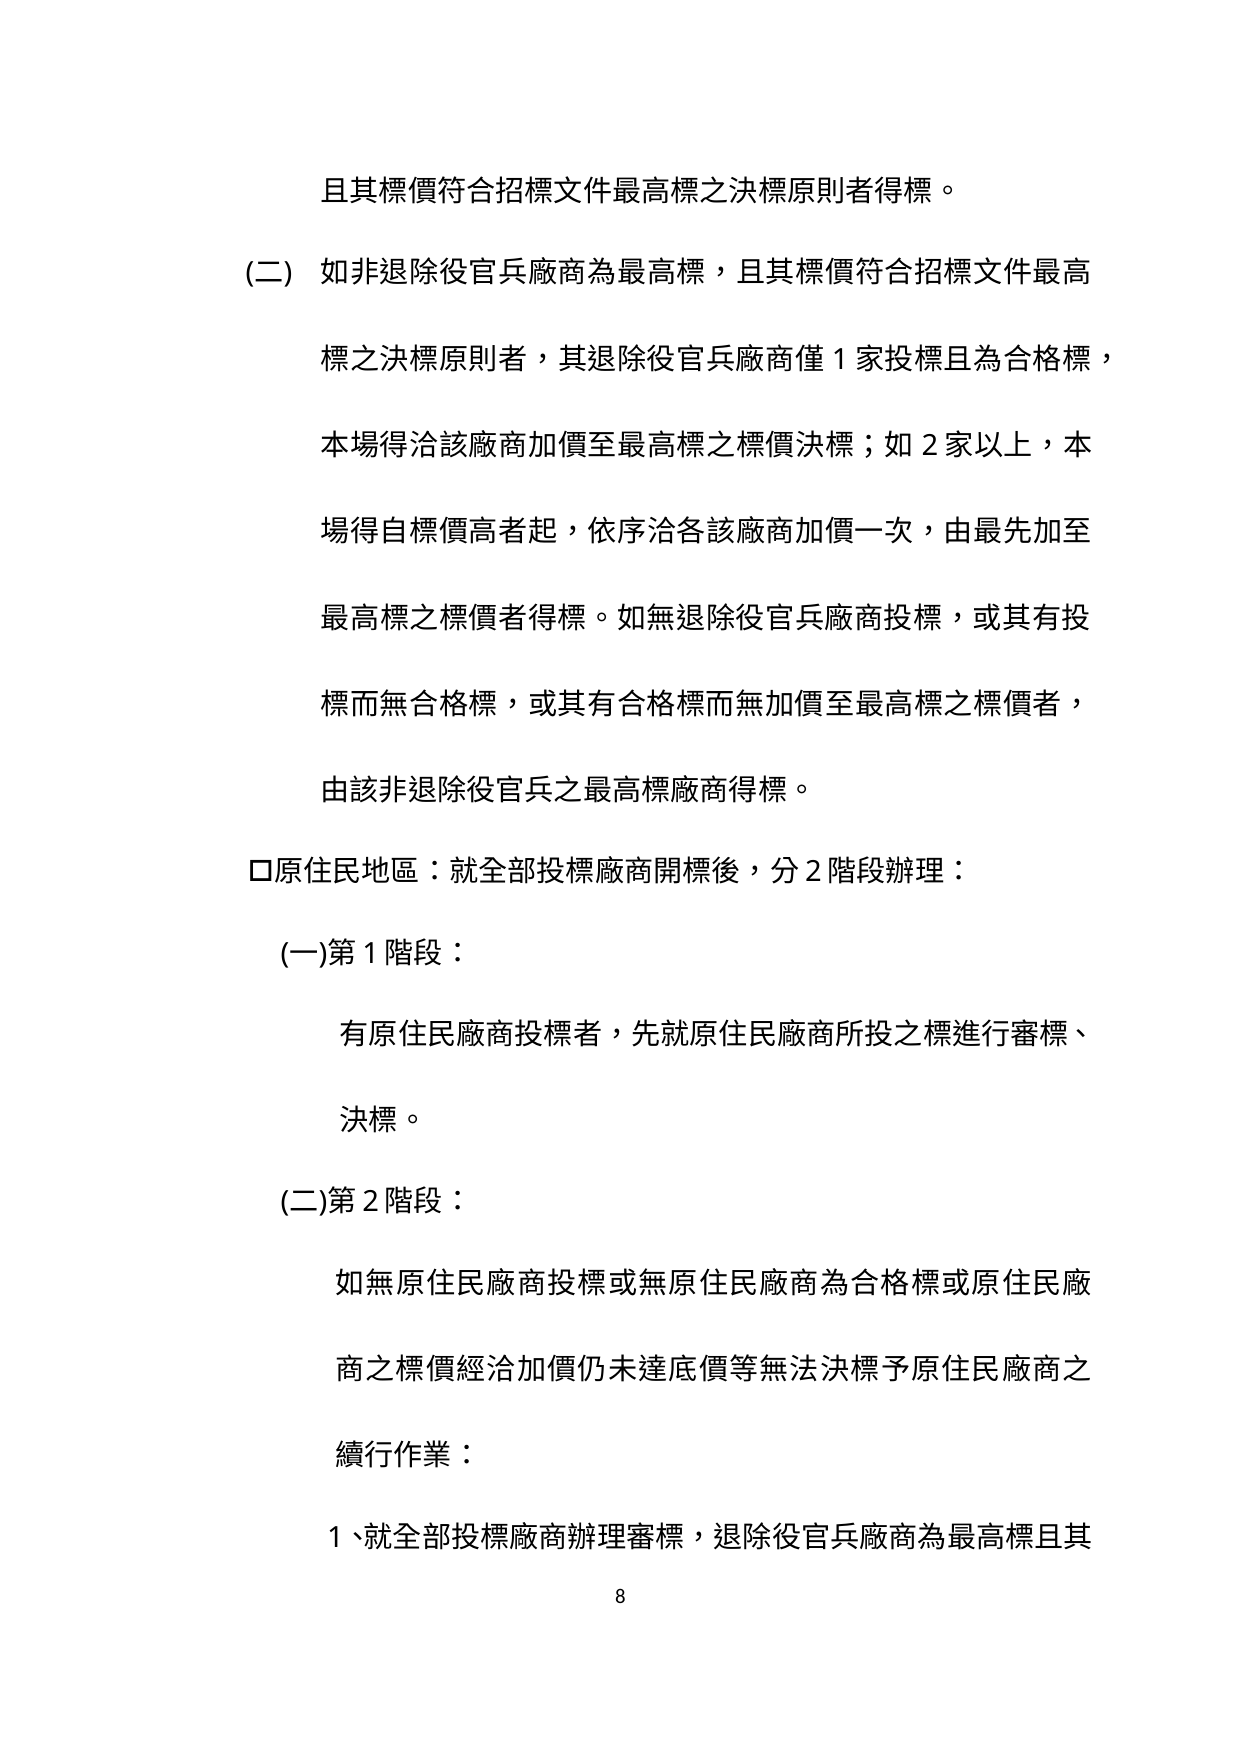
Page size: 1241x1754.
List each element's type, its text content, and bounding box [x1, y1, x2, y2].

list 且其標價符合招標文件最高標之決標原則者得標。 [245, 152, 1093, 227]
text (一)第1階段： [248, 913, 1093, 988]
text (二)第2階段： [248, 1162, 1093, 1237]
text 原住民地區：就全部投標廠商開標後，分2階段辦理： [248, 832, 1093, 907]
list 如非退除役官兵廠商為最高標，且其標價符合招標文件最高標之決標原則者，其退除役官兵廠商僅1家投標且為合格標，本場得洽該廠商加價至最高標之標價決標；如2家以上，本場得自標價高者起，依序洽各該廠商加價一次，由最先加至最高標之標價者得標。如無退除役官兵廠商投標，或其有投標而無合格標，或其有合格標而無加價至最高標之標價者，由該非退除役官兵之最高標廠商得標。 [245, 233, 1093, 825]
text 如無原住民廠商投標或無原住民廠商為合格標或原住民廠商之標價經洽加價仍未達底價等無法決標予原住民廠商之續行作業： [335, 1243, 1093, 1491]
text 1、就全部投標廠商辦理審標，退除役官兵廠商為最高標且其 [327, 1497, 1093, 1572]
text 有原住民廠商投標者，先就原住民廠商所投之標進行審標、決標。 [339, 994, 1093, 1156]
